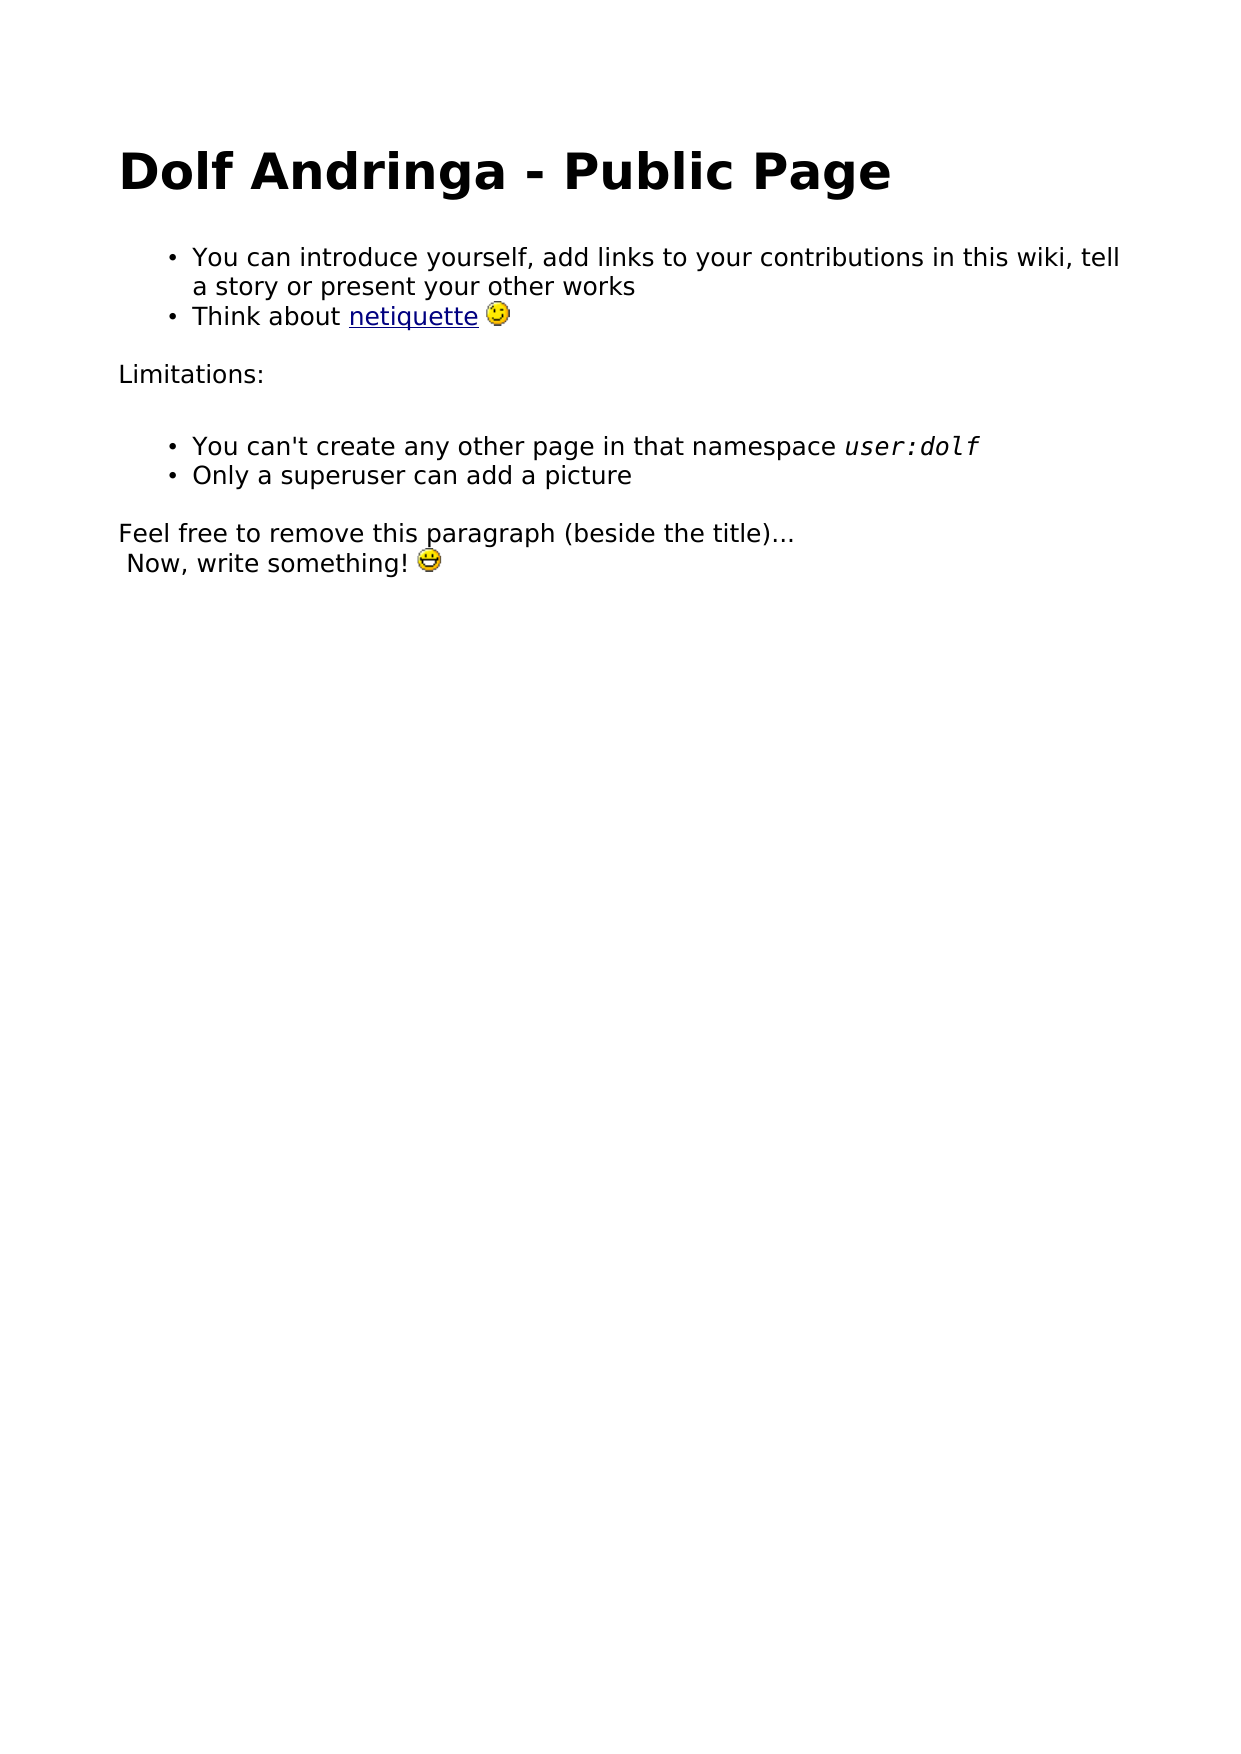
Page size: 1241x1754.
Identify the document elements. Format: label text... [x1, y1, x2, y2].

picture [417, 548, 442, 572]
list You can't create any other page in that namespace user:dolf [177, 432, 1122, 461]
subtitle Dolf Andringa - Public Page [118, 143, 1122, 201]
list Only a superuser can add a picture [177, 461, 1122, 490]
list You can introduce yourself, add links to your contributions in this wiki, tell a story or present your other works [177, 243, 1122, 302]
text Limitations: [118, 361, 1122, 390]
list Think about netiquette [177, 302, 1122, 331]
text Feel free to remove this paragraph (beside the title)... Now, write something! [118, 519, 1122, 578]
picture [486, 301, 510, 326]
